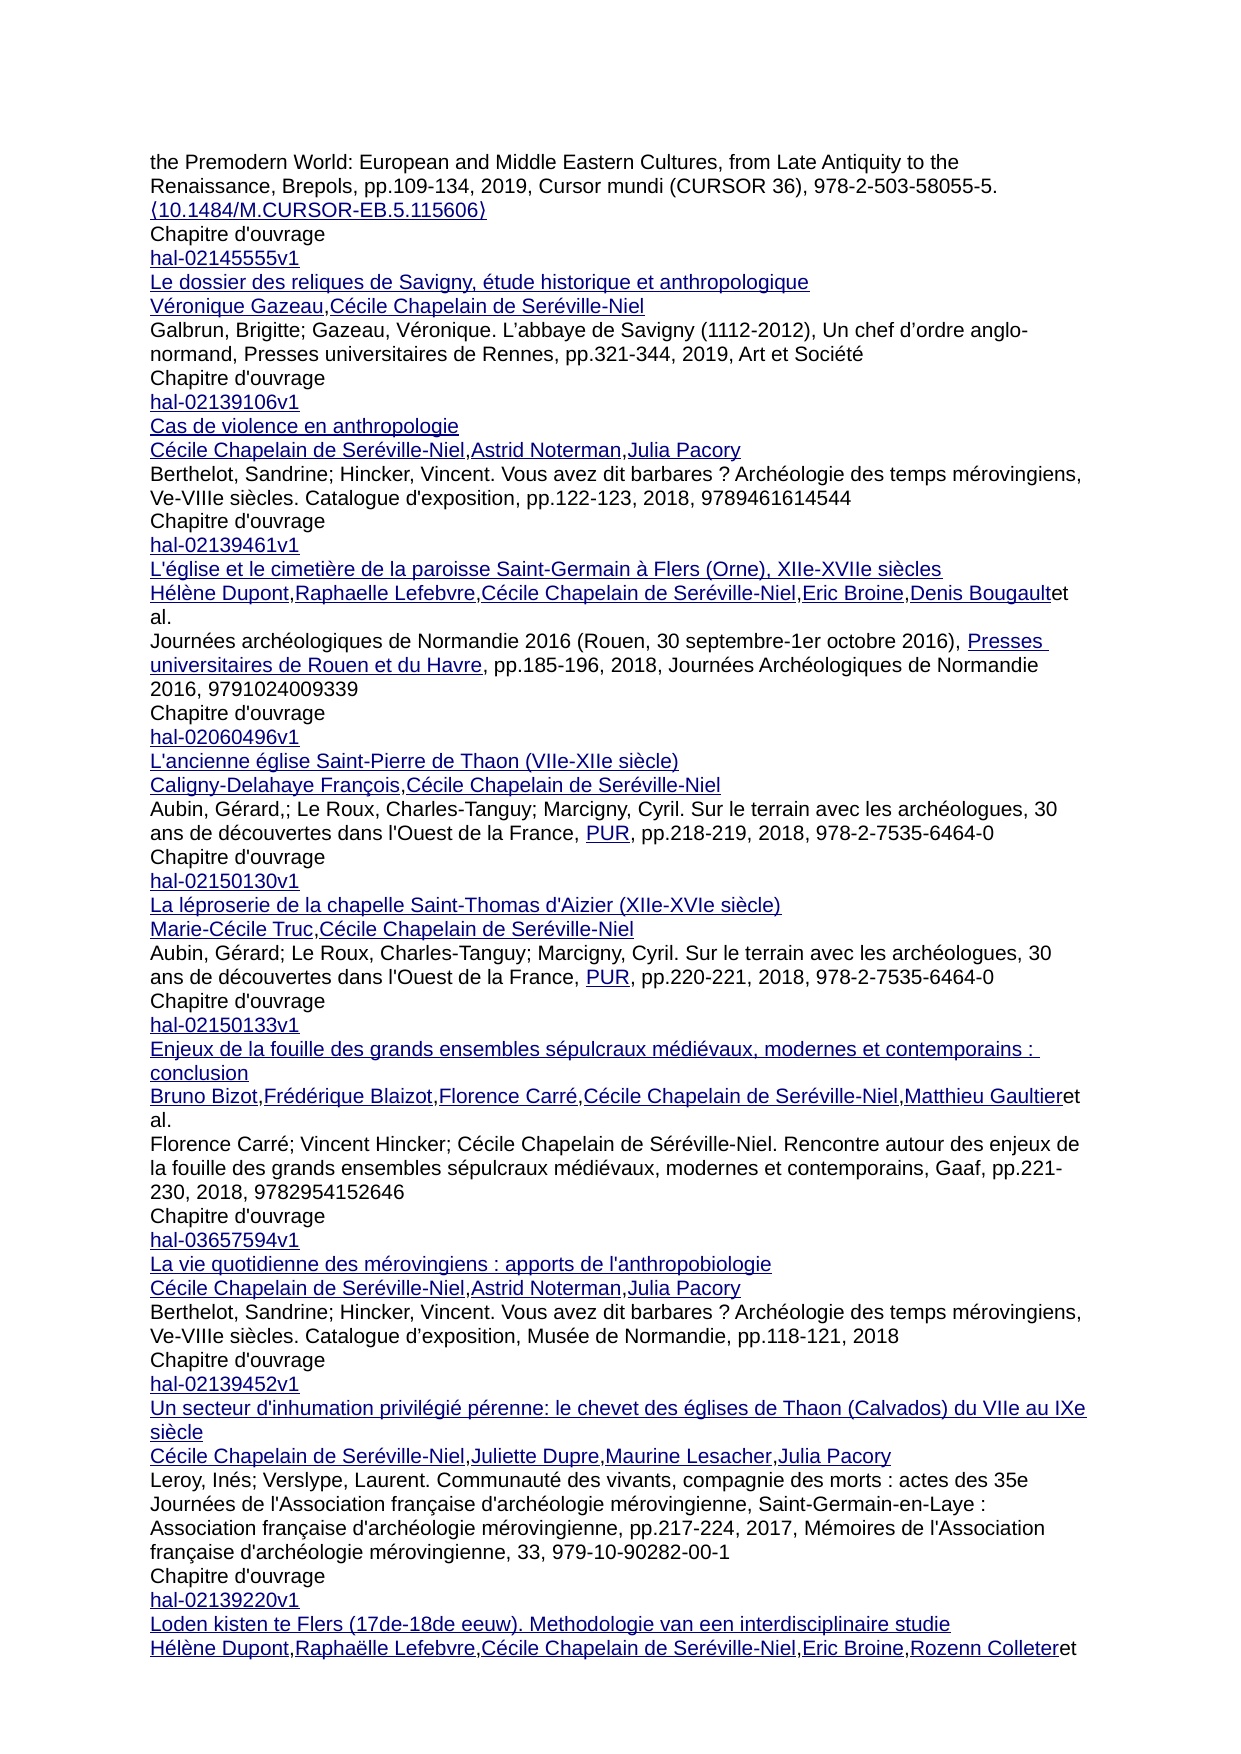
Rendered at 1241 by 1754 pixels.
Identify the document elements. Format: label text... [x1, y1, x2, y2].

table_cell Mother and Child: Archaeological Evidence of Childbirth Complications in Medieval Normandy Cécile Chapelain de Seréville-Niel,Raphaëlle Lefebvre,Armelle Alduc-Le Bagousse Gislon Dopfel; Constanza ; Foscati; Alessandra ;Burnett; Charles (Eds). Pregnancy and Childbirth in the Premodern World: European and Middle Eastern Cultures, from Late Antiquity to the Renaissance, Brepols, pp.109-134, 2019, Cursor mundi (CURSOR 36), 978-2-503-58055-5. ⟨10.1484/M.CURSOR-EB.5.115606⟩ Chapitre d'ouvrage hal-02145555v1 [150, 150, 1090, 270]
table_cell Loden kisten te Flers (17de-18de eeuw). Methodologie van een interdisciplinaire studie Hélène Dupont,Raphaëlle Lefebvre,Cécile Chapelain de Seréville-Niel,Eric Broine,Rozenn Colleteret [150, 1611, 1090, 1659]
table_cell Un secteur d'inhumation privilégié pérenne: le chevet des églises de Thaon (Calvados) du VIIe au IXe siècle Cécile Chapelain de Seréville-Niel,Juliette Dupre,Maurine Lesacher,Julia Pacory Leroy, Inés; Verslype, Laurent. Communauté des vivants, compagnie des morts : actes des 35e Journées de l'Association française d'archéologie mérovingienne, Saint-Germain-en-Laye : Association française d'archéologie mérovingienne, pp.217-224, 2017, Mémoires de l'Association française d'archéologie mérovingienne, 33, 979-10-90282-00-1 Chapitre d'ouvrage hal-02139220v1 [150, 1396, 1090, 1611]
table_cell La vie quotidienne des mérovingiens : apports de l'anthropobiologie Cécile Chapelain de Seréville-Niel,Astrid Noterman,Julia Pacory Berthelot, Sandrine; Hincker, Vincent. Vous avez dit barbares ? Archéologie des temps mérovingiens, Ve-VIIIe siècles. Catalogue d’exposition, Musée de Normandie, pp.118-121, 2018 Chapitre d'ouvrage hal-02139452v1 [150, 1252, 1090, 1396]
table_cell L'église et le cimetière de la paroisse Saint-Germain à Flers (Orne), XIIe-XVIIe siècles Hélène Dupont,Raphaelle Lefebvre,Cécile Chapelain de Seréville-Niel,Eric Broine,Denis Bougaultet al. Journées archéologiques de Normandie 2016 (Rouen, 30 septembre-1er octobre 2016), Presses universitaires de Rouen et du Havre, pp.185-196, 2018, Journées Archéologiques de Normandie 2016, 9791024009339 Chapitre d'ouvrage hal-02060496v1 [150, 557, 1090, 749]
table_cell La léproserie de la chapelle Saint-Thomas d'Aizier (XIIe-XVIe siècle) Marie-Cécile Truc,Cécile Chapelain de Seréville-Niel Aubin, Gérard; Le Roux, Charles-Tanguy; Marcigny, Cyril. Sur le terrain avec les archéologues, 30 ans de découvertes dans l'Ouest de la France, PUR, pp.220-221, 2018, 978-2-7535-6464-0 Chapitre d'ouvrage hal-02150133v1 [150, 893, 1090, 1036]
table_cell Enjeux de la fouille des grands ensembles sépulcraux médiévaux, modernes et contemporains : conclusion Bruno Bizot,Frédérique Blaizot,Florence Carré,Cécile Chapelain de Seréville-Niel,Matthieu Gaultieret al. Florence Carré; Vincent Hincker; Cécile Chapelain de Séréville-Niel. Rencontre autour des enjeux de la fouille des grands ensembles sépulcraux médiévaux, modernes et contemporains, Gaaf, pp.221-230, 2018, 9782954152646 Chapitre d'ouvrage hal-03657594v1 [150, 1036, 1090, 1252]
table_cell L'ancienne église Saint-Pierre de Thaon (VIIe-XIIe siècle) Caligny-Delahaye François,Cécile Chapelain de Seréville-Niel Aubin, Gérard,; Le Roux, Charles-Tanguy; Marcigny, Cyril. Sur le terrain avec les archéologues, 30 ans de découvertes dans l'Ouest de la France, PUR, pp.218-219, 2018, 978-2-7535-6464-0 Chapitre d'ouvrage hal-02150130v1 [150, 749, 1090, 893]
table_cell Cas de violence en anthropologie Cécile Chapelain de Seréville-Niel,Astrid Noterman,Julia Pacory Berthelot, Sandrine; Hincker, Vincent. Vous avez dit barbares ? Archéologie des temps mérovingiens, Ve-VIIIe siècles. Catalogue d'exposition, pp.122-123, 2018, 9789461614544 Chapitre d'ouvrage hal-02139461v1 [150, 414, 1090, 557]
table_cell Le dossier des reliques de Savigny, étude historique et anthropologique Véronique Gazeau,Cécile Chapelain de Seréville-Niel Galbrun, Brigitte; Gazeau, Véronique. L’abbaye de Savigny (1112-2012), Un chef d’ordre anglo-normand, Presses universitaires de Rennes, pp.321-344, 2019, Art et Société Chapitre d'ouvrage hal-02139106v1 [150, 270, 1090, 413]
